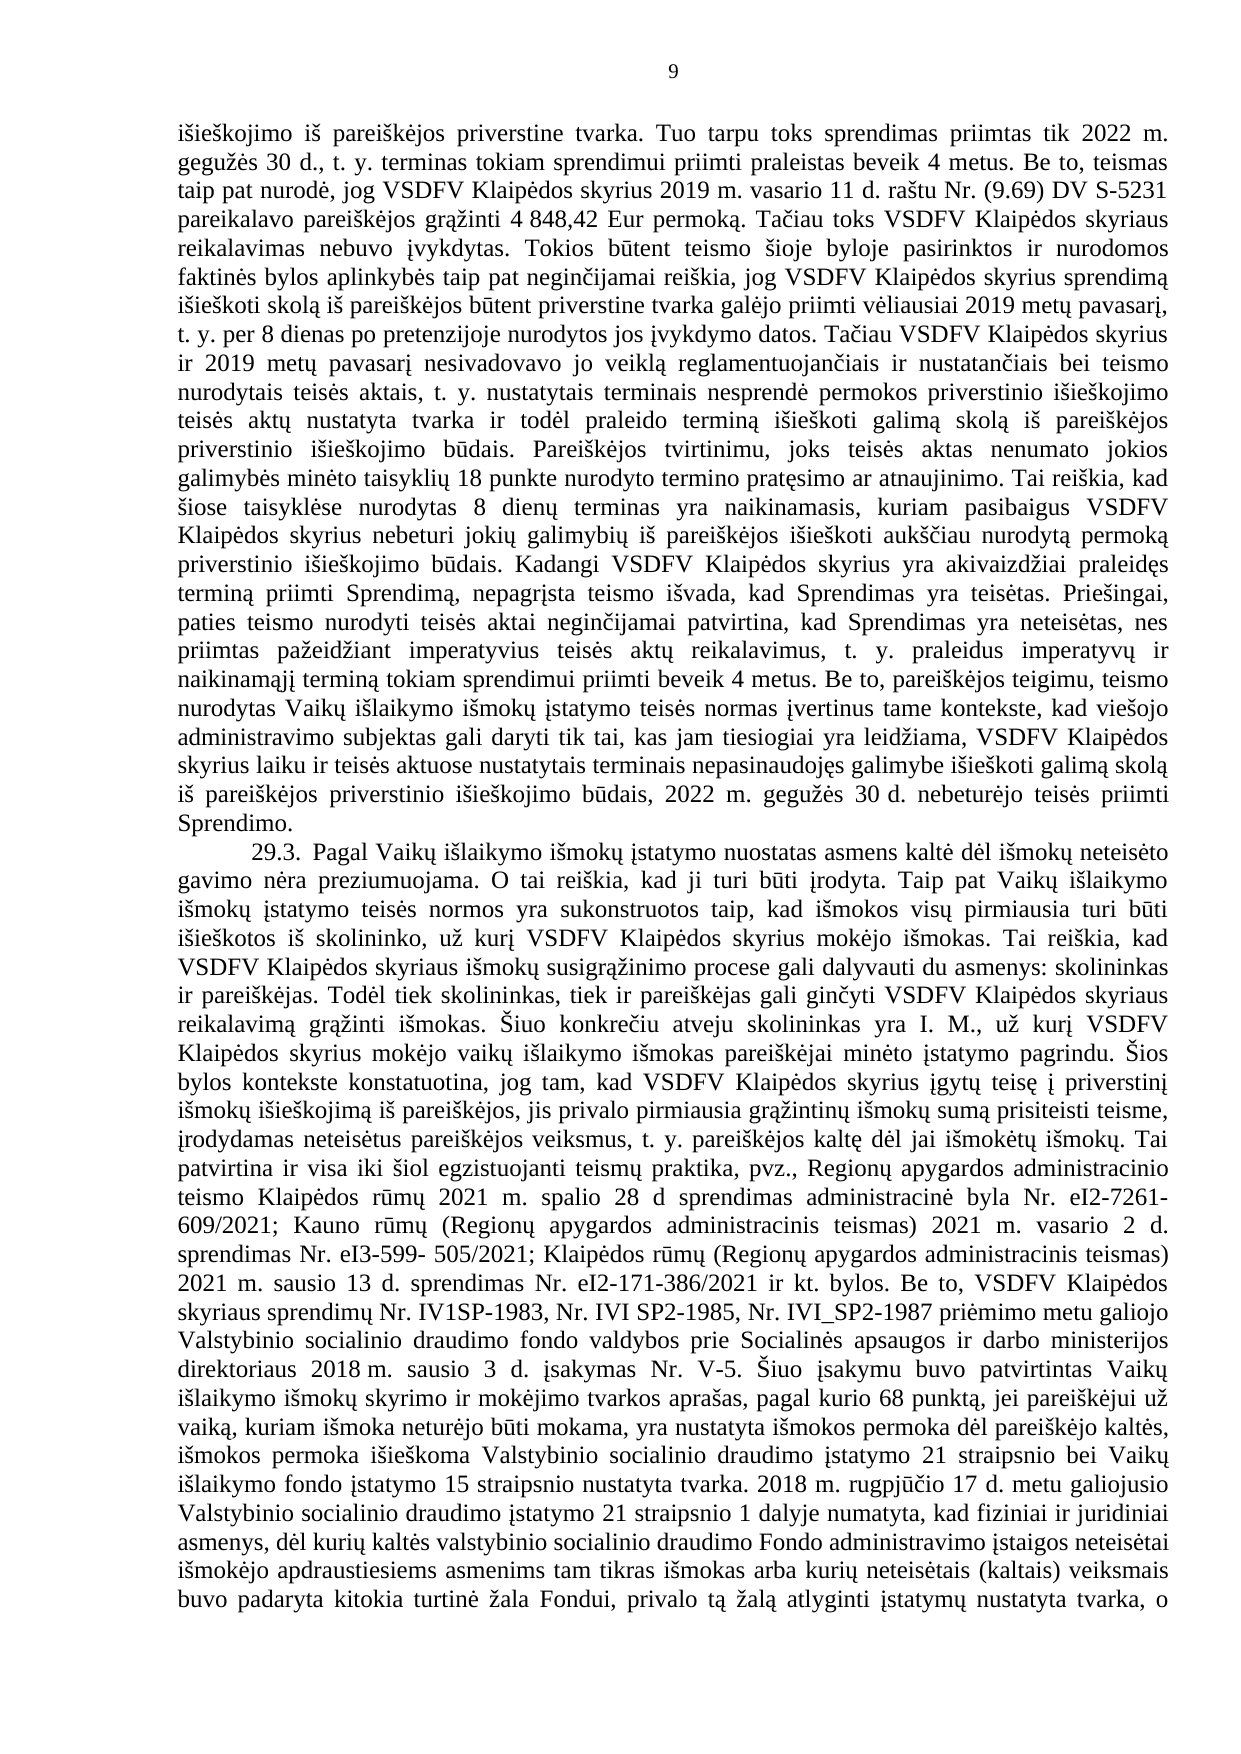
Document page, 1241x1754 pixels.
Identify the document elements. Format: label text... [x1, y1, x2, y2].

text 29.3. Pagal Vaikų išlaikymo išmokų įstatymo nuostatas asmens kaltė dėl išmokų neteisėto gavimo nėra preziumuojama. O tai reiškia, kad ji turi būti įrodyta. Taip pat Vaikų išlaikymo išmokų įstatymo teisės normos yra sukonstruotos taip, kad išmokos visų pirmiausia turi būti išieškotos iš skolininko, už kurį VSDFV Klaipėdos skyrius mokėjo išmokas. Tai reiškia, kad VSDFV Klaipėdos skyriaus išmokų susigrąžinimo procese gali dalyvauti du asmenys: skolininkas ir pareiškėjas. Todėl tiek skolininkas, tiek ir pareiškėjas gali ginčyti VSDFV Klaipėdos skyriaus reikalavimą grąžinti išmokas. Šiuo konkrečiu atveju skolininkas yra I. M., už kurį VSDFV Klaipėdos skyrius mokėjo vaikų išlaikymo išmokas pareiškėjai minėto įstatymo pagrindu. Šios bylos kontekste konstatuotina, jog tam, kad VSDFV Klaipėdos skyrius įgytų teisę į priverstinį išmokų išieškojimą iš pareiškėjos, jis privalo pirmiausia grąžintinų išmokų sumą prisiteisti teisme, įrodydamas neteisėtus pareiškėjos veiksmus, t. y. pareiškėjos kaltę dėl jai išmokėtų išmokų. Tai patvirtina ir visa iki šiol egzistuojanti teismų praktika, pvz., Regionų apygardos administracinio teismo Klaipėdos rūmų 2021 m. spalio 28 d sprendimas administracinė byla Nr. eI2-7261-609/2021; Kauno rūmų (Regionų apygardos administracinis teismas) 2021 m. vasario 2 d. sprendimas Nr. eI3-599- 505/2021; Klaipėdos rūmų (Regionų apygardos administracinis teismas) 2021 m. sausio 13 d. sprendimas Nr. eI2-171-386/2021 ir kt. bylos. Be to, VSDFV Klaipėdos skyriaus sprendimų Nr. IV1SP-1983, Nr. IVI SP2-1985, Nr. IVI_SP2-1987 priėmimo metu galiojo Valstybinio socialinio draudimo fondo valdybos prie Socialinės apsaugos ir darbo ministerijos direktoriaus 2018 m. sausio 3 d. įsakymas Nr. V-5. Šiuo įsakymu buvo patvirtintas Vaikų išlaikymo išmokų skyrimo ir mokėjimo tvarkos aprašas, pagal kurio 68 punktą, jei pareiškėjui už vaiką, kuriam išmoka neturėjo būti mokama, yra nustatyta išmokos permoka dėl pareiškėjo kaltės, išmokos permoka išieškoma Valstybinio socialinio draudimo įstatymo 21 straipsnio bei Vaikų išlaikymo fondo įstatymo 15 straipsnio nustatyta tvarka. 2018 m. rugpjūčio 17 d. metu galiojusio Valstybinio socialinio draudimo įstatymo 21 straipsnio 1 dalyje numatyta, kad fiziniai ir juridiniai asmenys, dėl kurių kaltės valstybinio socialinio draudimo Fondo administravimo įstaigos neteisėtai išmokėjo apdraustiesiems asmenims tam tikras išmokas arba kurių neteisėtais (kaltais) veiksmais buvo padaryta kitokia turtinė žala Fondui, privalo tą žalą atlyginti įstatymų nustatyta tvarka, o [177, 837, 1169, 1613]
text išieškojimo iš pareiškėjos priverstine tvarka. Tuo tarpu toks sprendimas priimtas tik 2022 m. gegužės 30 d., t. y. terminas tokiam sprendimui priimti praleistas beveik 4 metus. Be to, teismas taip pat nurodė, jog VSDFV Klaipėdos skyrius 2019 m. vasario 11 d. raštu Nr. (9.69) DV S-5231 pareikalavo pareiškėjos grąžinti 4 848,42 Eur permoką. Tačiau toks VSDFV Klaipėdos skyriaus reikalavimas nebuvo įvykdytas. Tokios būtent teismo šioje byloje pasirinktos ir nurodomos faktinės bylos aplinkybės taip pat neginčijamai reiškia, jog VSDFV Klaipėdos skyrius sprendimą išieškoti skolą iš pareiškėjos būtent priverstine tvarka galėjo priimti vėliausiai 2019 metų pavasarį, t. y. per 8 dienas po pretenzijoje nurodytos jos įvykdymo datos. Tačiau VSDFV Klaipėdos skyrius ir 2019 metų pavasarį nesivadovavo jo veiklą reglamentuojančiais ir nustatančiais bei teismo nurodytais teisės aktais, t. y. nustatytais terminais nesprendė permokos priverstinio išieškojimo teisės aktų nustatyta tvarka ir todėl praleido terminą išieškoti galimą skolą iš pareiškėjos priverstinio išieškojimo būdais. Pareiškėjos tvirtinimu, joks teisės aktas nenumato jokios galimybės minėto taisyklių 18 punkte nurodyto termino pratęsimo ar atnaujinimo. Tai reiškia, kad šiose taisyklėse nurodytas 8 dienų terminas yra naikinamasis, kuriam pasibaigus VSDFV Klaipėdos skyrius nebeturi jokių galimybių iš pareiškėjos išieškoti aukščiau nurodytą permoką priverstinio išieškojimo būdais. Kadangi VSDFV Klaipėdos skyrius yra akivaizdžiai praleidęs terminą priimti Sprendimą, nepagrįsta teismo išvada, kad Sprendimas yra teisėtas. Priešingai, paties teismo nurodyti teisės aktai neginčijamai patvirtina, kad Sprendimas yra neteisėtas, nes priimtas pažeidžiant imperatyvius teisės aktų reikalavimus, t. y. praleidus imperatyvų ir naikinamąjį terminą tokiam sprendimui priimti beveik 4 metus. Be to, pareiškėjos teigimu, teismo nurodytas Vaikų išlaikymo išmokų įstatymo teisės normas įvertinus tame kontekste, kad viešojo administravimo subjektas gali daryti tik tai, kas jam tiesiogiai yra leidžiama, VSDFV Klaipėdos skyrius laiku ir teisės aktuose nustatytais terminais nepasinaudojęs galimybe išieškoti galimą skolą iš pareiškėjos priverstinio išieškojimo būdais, 2022 m. gegužės 30 d. nebeturėjo teisės priimti Sprendimo. [177, 118, 1169, 837]
